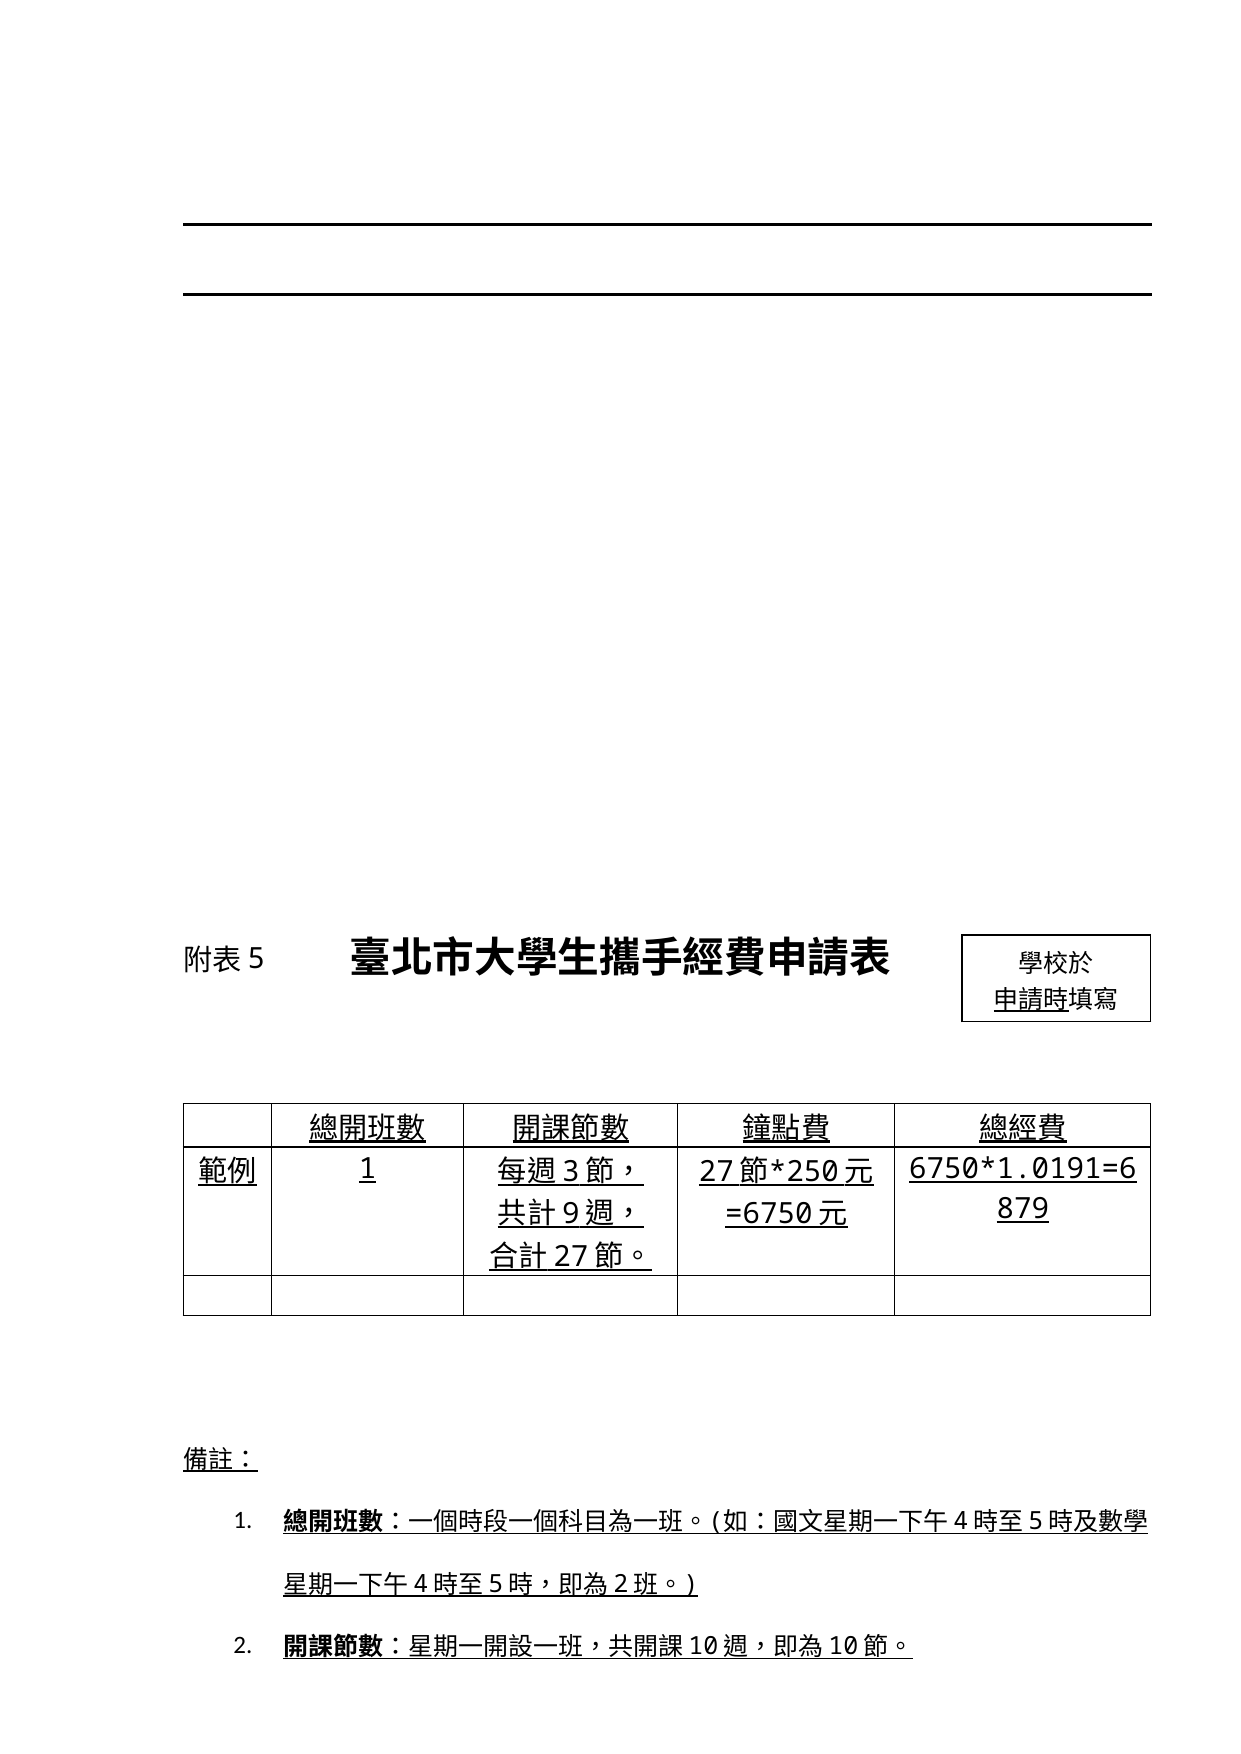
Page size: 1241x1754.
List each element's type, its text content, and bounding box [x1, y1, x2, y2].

list 總開班數：一個時段一個科目為一班。(如：國文星期一下午4時至5時及數學星期一下午4時至5時，即為2班。) [233, 1478, 1152, 1603]
text 學校於 [977, 943, 1135, 979]
table_header [184, 1104, 271, 1146]
table_header 總開班數 [272, 1104, 463, 1146]
table_cell [272, 1276, 463, 1315]
text 臺北市大學生攜手經費申請表 [298, 924, 943, 984]
table_header 總經費 [895, 1104, 1150, 1146]
table_cell 每週3節， 共計9週， 合計27節。 [464, 1148, 677, 1275]
table_header 開課節數 [464, 1104, 677, 1146]
text 附表5 [963, 936, 1150, 1021]
text 附表5 [183, 916, 1152, 997]
table_cell [678, 1276, 894, 1315]
table_cell [184, 1276, 271, 1315]
text 申請時填寫 [977, 979, 1135, 1013]
table_cell 6750*1.0191=6879 [895, 1148, 1150, 1275]
table_cell [464, 1276, 677, 1315]
table_cell [895, 1276, 1150, 1315]
text 備註： [183, 1416, 1152, 1478]
table_cell 1 [272, 1148, 463, 1275]
table_cell 27節*250元=6750元 [678, 1148, 894, 1275]
table_cell 範例 [184, 1148, 271, 1275]
list 開課節數：星期一開設一班，共開課10週，即為10節。 [233, 1603, 1152, 1666]
table_header 鐘點費 [678, 1104, 894, 1146]
